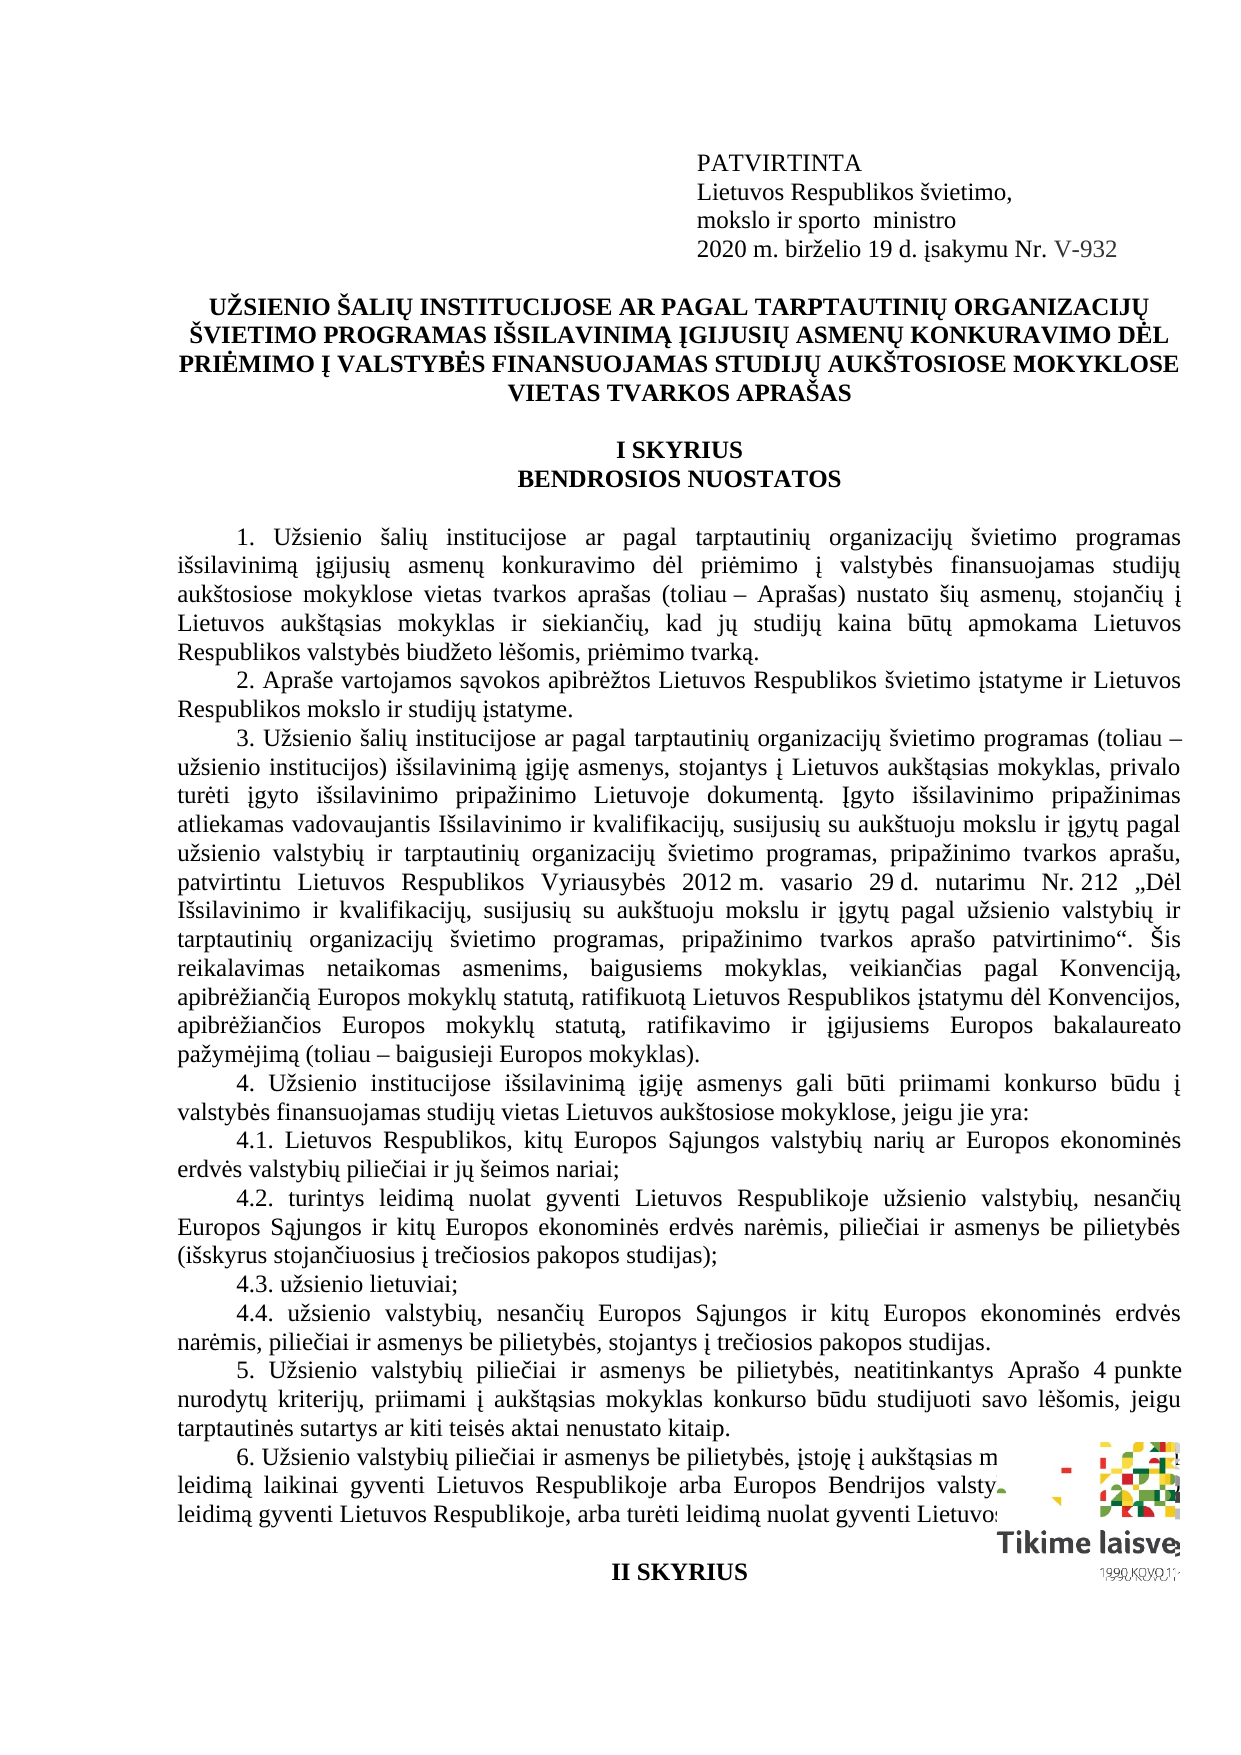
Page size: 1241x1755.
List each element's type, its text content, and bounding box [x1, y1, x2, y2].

text PATVIRTINTA [697, 148, 1182, 177]
text II skyrius [177, 1557, 1182, 1586]
text Lietuvos Respublikos švietimo, [697, 177, 1182, 206]
text 5. Užsienio valstybių piliečiai ir asmenys be pilietybės, neatitinkantys Aprašo 4 punkte nurodytų kriterijų, priimami į aukštąsias mokyklas konkurso būdu studijuoti savo lėšomis, jeigu tarptautinės sutartys ar kiti teisės aktai nenustato kitaip. [177, 1356, 1182, 1442]
text 4.1. Lietuvos Respublikos, kitų Europos Sąjungos valstybių narių ar Europos ekonominės erdvės valstybių piliečiai ir jų šeimos nariai; [177, 1126, 1182, 1183]
text 4. Užsienio institucijose išsilavinimą įgiję asmenys gali būti priimami konkurso būdu į valstybės finansuojamas studijų vietas Lietuvos aukštosiose mokyklose, jeigu jie yra: [177, 1068, 1182, 1126]
text mokslo ir sporto ministro [697, 206, 1182, 234]
text 4.4. užsienio valstybių, nesančių Europos Sąjungos ir kitų Europos ekonominės erdvės narėmis, piliečiai ir asmenys be pilietybės, stojantys į trečiosios pakopos studijas. [177, 1298, 1182, 1356]
text 3. Užsienio šalių institucijose ar pagal tarptautinių organizacijų švietimo programas (toliau – užsienio institucijos) išsilavinimą įgiję asmenys, stojantys į Lietuvos aukštąsias mokyklas, privalo turėti įgyto išsilavinimo pripažinimo Lietuvoje dokumentą. Įgyto išsilavinimo pripažinimas atliekamas vadovaujantis Išsilavinimo ir kvalifikacijų, susijusių su aukštuoju mokslu ir įgytų pagal užsienio valstybių ir tarptautinių organizacijų švietimo programas, pripažinimo tvarkos aprašu, patvirtintu Lietuvos Respublikos Vyriausybės 2012 m. vasario 29 d. nutarimu Nr. 212 „Dėl Išsilavinimo ir kvalifikacijų, susijusių su aukštuoju mokslu ir įgytų pagal užsienio valstybių ir tarptautinių organizacijų švietimo programas, pripažinimo tvarkos aprašo patvirtinimo“. Šis reikalavimas netaikomas asmenims, baigusiems mokyklas, veikiančias pagal Konvenciją, apibrėžiančią Europos mokyklų statutą, ratifikuotą Lietuvos Respublikos įstatymu dėl Konvencijos, apibrėžiančios Europos mokyklų statutą, ratifikavimo ir įgijusiems Europos bakalaureato pažymėjimą (toliau – baigusieji Europos mokyklas). [177, 723, 1182, 1068]
text BENDROSIOS NUOSTATOS [177, 464, 1182, 493]
text I skyrius [177, 436, 1182, 464]
text UŽSIENIO ŠALIŲ INSTITUCIJOSE AR PAGAL TARPTAUTINIŲ ORGANIZACIJŲ ŠVIETIMO PROGRAMAS IŠSILAVINIMĄ ĮGIJUSIŲ ASMENŲ KONKURAVIMO DĖL PRIĖMIMO Į VALSTYBĖS FINANSUOJAMAS STUDIJŲ AUKŠTOSIOSE MOKYKLOSE VIETAS TVARKOS APRAŠAS [177, 292, 1182, 407]
text 2. Apraše vartojamos sąvokos apibrėžtos Lietuvos Respublikos švietimo įstatyme ir Lietuvos Respublikos mokslo ir studijų įstatyme. [177, 666, 1182, 723]
text 1. Užsienio šalių institucijose ar pagal tarptautinių organizacijų švietimo programas išsilavinimą įgijusių asmenų konkuravimo dėl priėmimo į valstybės finansuojamas studijų aukštosiose mokyklose vietas tvarkos aprašas (toliau – Aprašas) nustato šių asmenų, stojančių į Lietuvos aukštąsias mokyklas ir siekiančių, kad jų studijų kaina būtų apmokama Lietuvos Respublikos valstybės biudžeto lėšomis, priėmimo tvarką. [177, 522, 1182, 666]
text 4.2. turintys leidimą nuolat gyventi Lietuvos Respublikoje užsienio valstybių, nesančių Europos Sąjungos ir kitų Europos ekonominės erdvės narėmis, piliečiai ir asmenys be pilietybės (išskyrus stojančiuosius į trečiosios pakopos studijas); [177, 1183, 1182, 1269]
text 4.3. užsienio lietuviai; [177, 1269, 1182, 1298]
text 2020 m. birželio 19 d. įsakymu Nr. V-932 [697, 234, 1182, 263]
text 6. Užsienio valstybių piliečiai ir asmenys be pilietybės, įstoję į aukštąsias mokyklas, turi gauti leidimą laikinai gyventi Lietuvos Respublikoje arba Europos Bendrijos valstybės narės piliečio leidimą gyventi Lietuvos Respublikoje, arba turėti leidimą nuolat gyventi Lietuvos Respublikoje. [177, 1442, 996, 1528]
